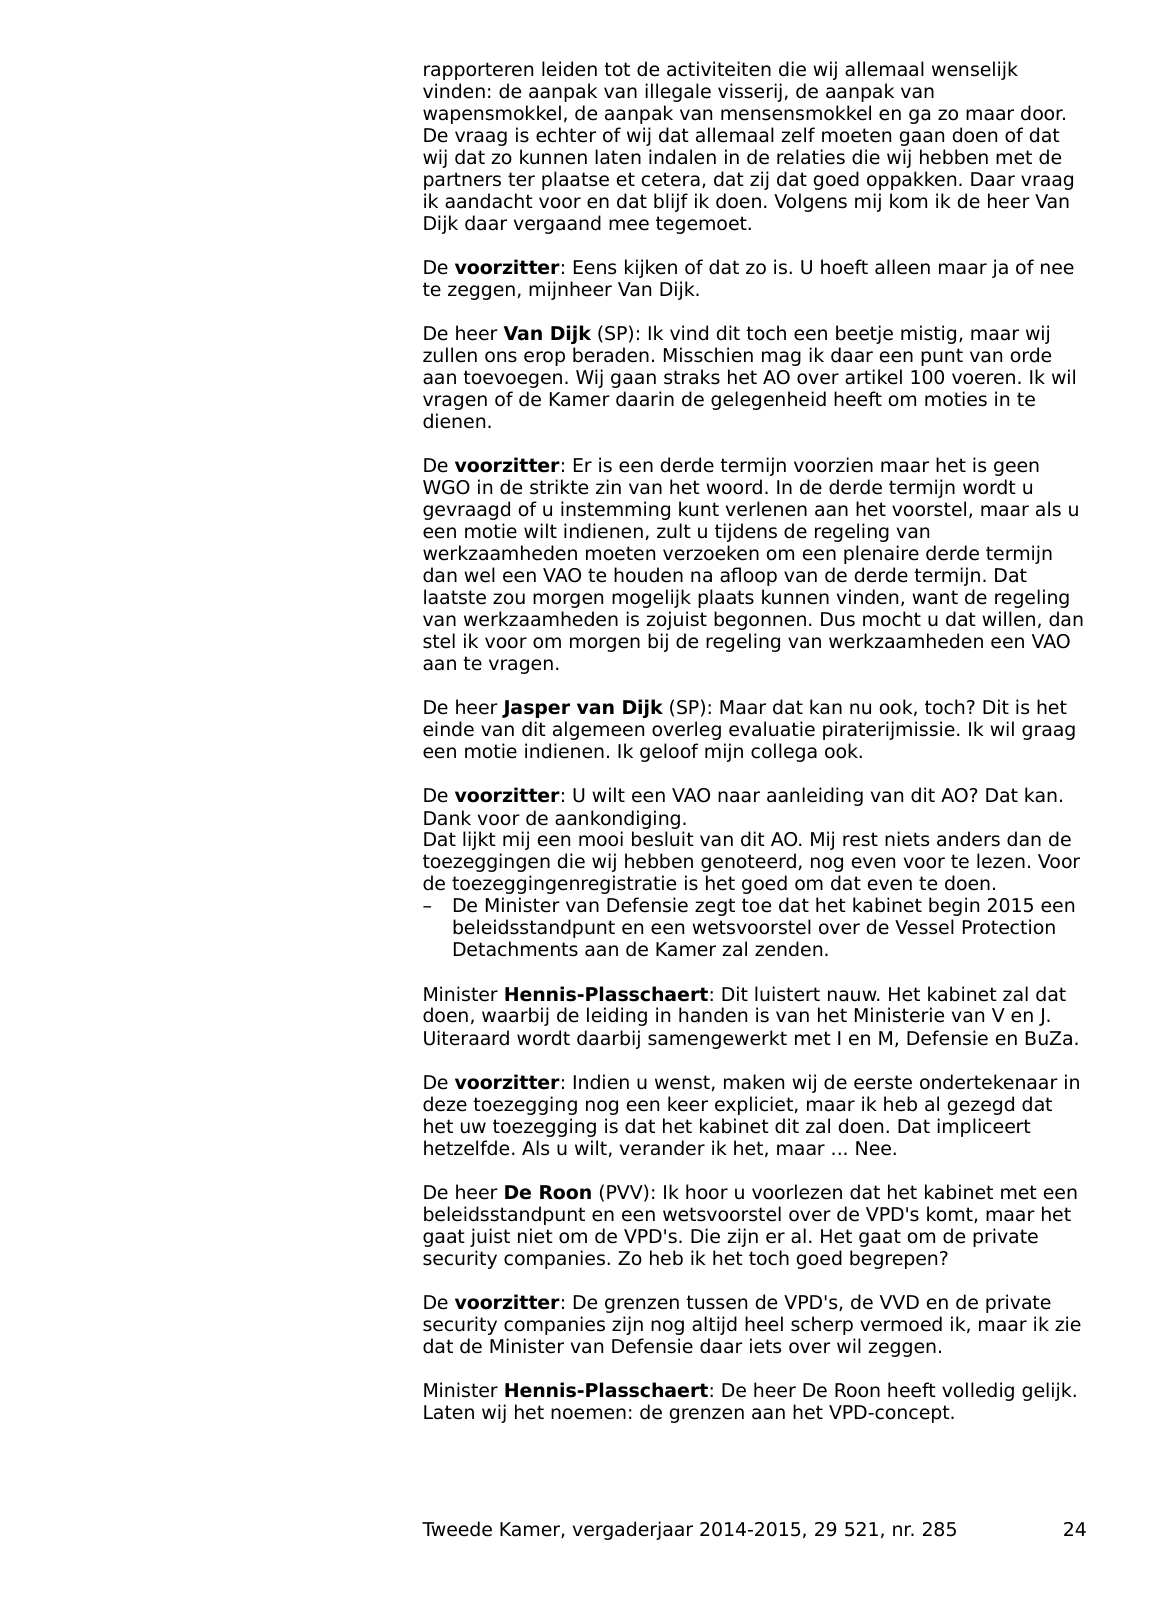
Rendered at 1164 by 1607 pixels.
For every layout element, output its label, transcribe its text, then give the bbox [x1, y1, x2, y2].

text De heer Van Dijk (SP): Ik vind dit toch een beetje mistig, maar wij zullen ons erop beraden. Misschien mag ik daar een punt van orde aan toevoegen. Wij gaan straks het AO over artikel 100 voeren. Ik wil vragen of de Kamer daarin de gelegenheid heeft om moties in te dienen. [422, 323, 1087, 433]
text De heer Jasper van Dijk (SP): Maar dat kan nu ook, toch? Dit is het einde van dit algemeen overleg evaluatie piraterijmissie. Ik wil graag een motie indienen. Ik geloof mijn collega ook. [422, 697, 1087, 763]
text De voorzitter: Eens kijken of dat zo is. U hoeft alleen maar ja of nee te zeggen, mijnheer Van Dijk. [422, 257, 1087, 301]
text Minister Hennis-Plasschaert: De heer De Roon heeft volledig gelijk. Laten wij het noemen: de grenzen aan het VPD-concept. [422, 1380, 1087, 1424]
text De voorzitter: Er is een derde termijn voorzien maar het is geen WGO in de strikte zin van het woord. In de derde termijn wordt u gevraagd of u instemming kunt verlenen aan het voorstel, maar als u een motie wilt indienen, zult u tijdens de regeling van werkzaamheden moeten verzoeken om een plenaire derde termijn dan wel een VAO te houden na afloop van de derde termijn. Dat laatste zou morgen mogelijk plaats kunnen vinden, want de regeling van werkzaamheden is zojuist begonnen. Dus mocht u dat willen, dan stel ik voor om morgen bij de regeling van werkzaamheden een VAO aan te vragen. [422, 455, 1087, 675]
text Minister Hennis-Plasschaert: Dit luistert nauw. Het kabinet zal dat doen, waarbij de leiding in handen is van het Ministerie van V en J. Uiteraard wordt daarbij samengewerkt met I en M, Defensie en BuZa. [422, 983, 1087, 1049]
text rapporteren leiden tot de activiteiten die wij allemaal wenselijk vinden: de aanpak van illegale visserij, de aanpak van wapensmokkel, de aanpak van mensensmokkel en ga zo maar door. De vraag is echter of wij dat allemaal zelf moeten gaan doen of dat wij dat zo kunnen laten indalen in de relaties die wij hebben met de partners ter plaatse et cetera, dat zij dat goed oppakken. Daar vraag ik aandacht voor en dat blijf ik doen. Volgens mij kom ik de heer Van Dijk daar vergaand mee tegemoet. [422, 59, 1087, 235]
text Dat lijkt mij een mooi besluit van dit AO. Mij rest niets anders dan de toezeggingen die wij hebben genoteerd, nog even voor te lezen. Voor de toezeggingenregistratie is het goed om dat even te doen. [422, 829, 1087, 895]
text De heer De Roon (PVV): Ik hoor u voorlezen dat het kabinet met een beleidsstandpunt en een wetsvoorstel over de VPD's komt, maar het gaat juist niet om de VPD's. Die zijn er al. Het gaat om de private security companies. Zo heb ik het toch goed begrepen? [422, 1182, 1087, 1269]
text De voorzitter: De grenzen tussen de VPD's, de VVD en de private security companies zijn nog altijd heel scherp vermoed ik, maar ik zie dat de Minister van Defensie daar iets over wil zeggen. [422, 1292, 1087, 1358]
text De voorzitter: U wilt een VAO naar aanleiding van dit AO? Dat kan. Dank voor de aankondiging. [422, 785, 1087, 829]
text – De Minister van Defensie zegt toe dat het kabinet begin 2015 een beleidsstandpunt en een wetsvoorstel over de Vessel Protection Detachments aan de Kamer zal zenden. [422, 895, 1087, 961]
text De voorzitter: Indien u wenst, maken wij de eerste ondertekenaar in deze toezegging nog een keer expliciet, maar ik heb al gezegd dat het uw toezegging is dat het kabinet dit zal doen. Dat impliceert hetzelfde. Als u wilt, verander ik het, maar ... Nee. [422, 1072, 1087, 1159]
